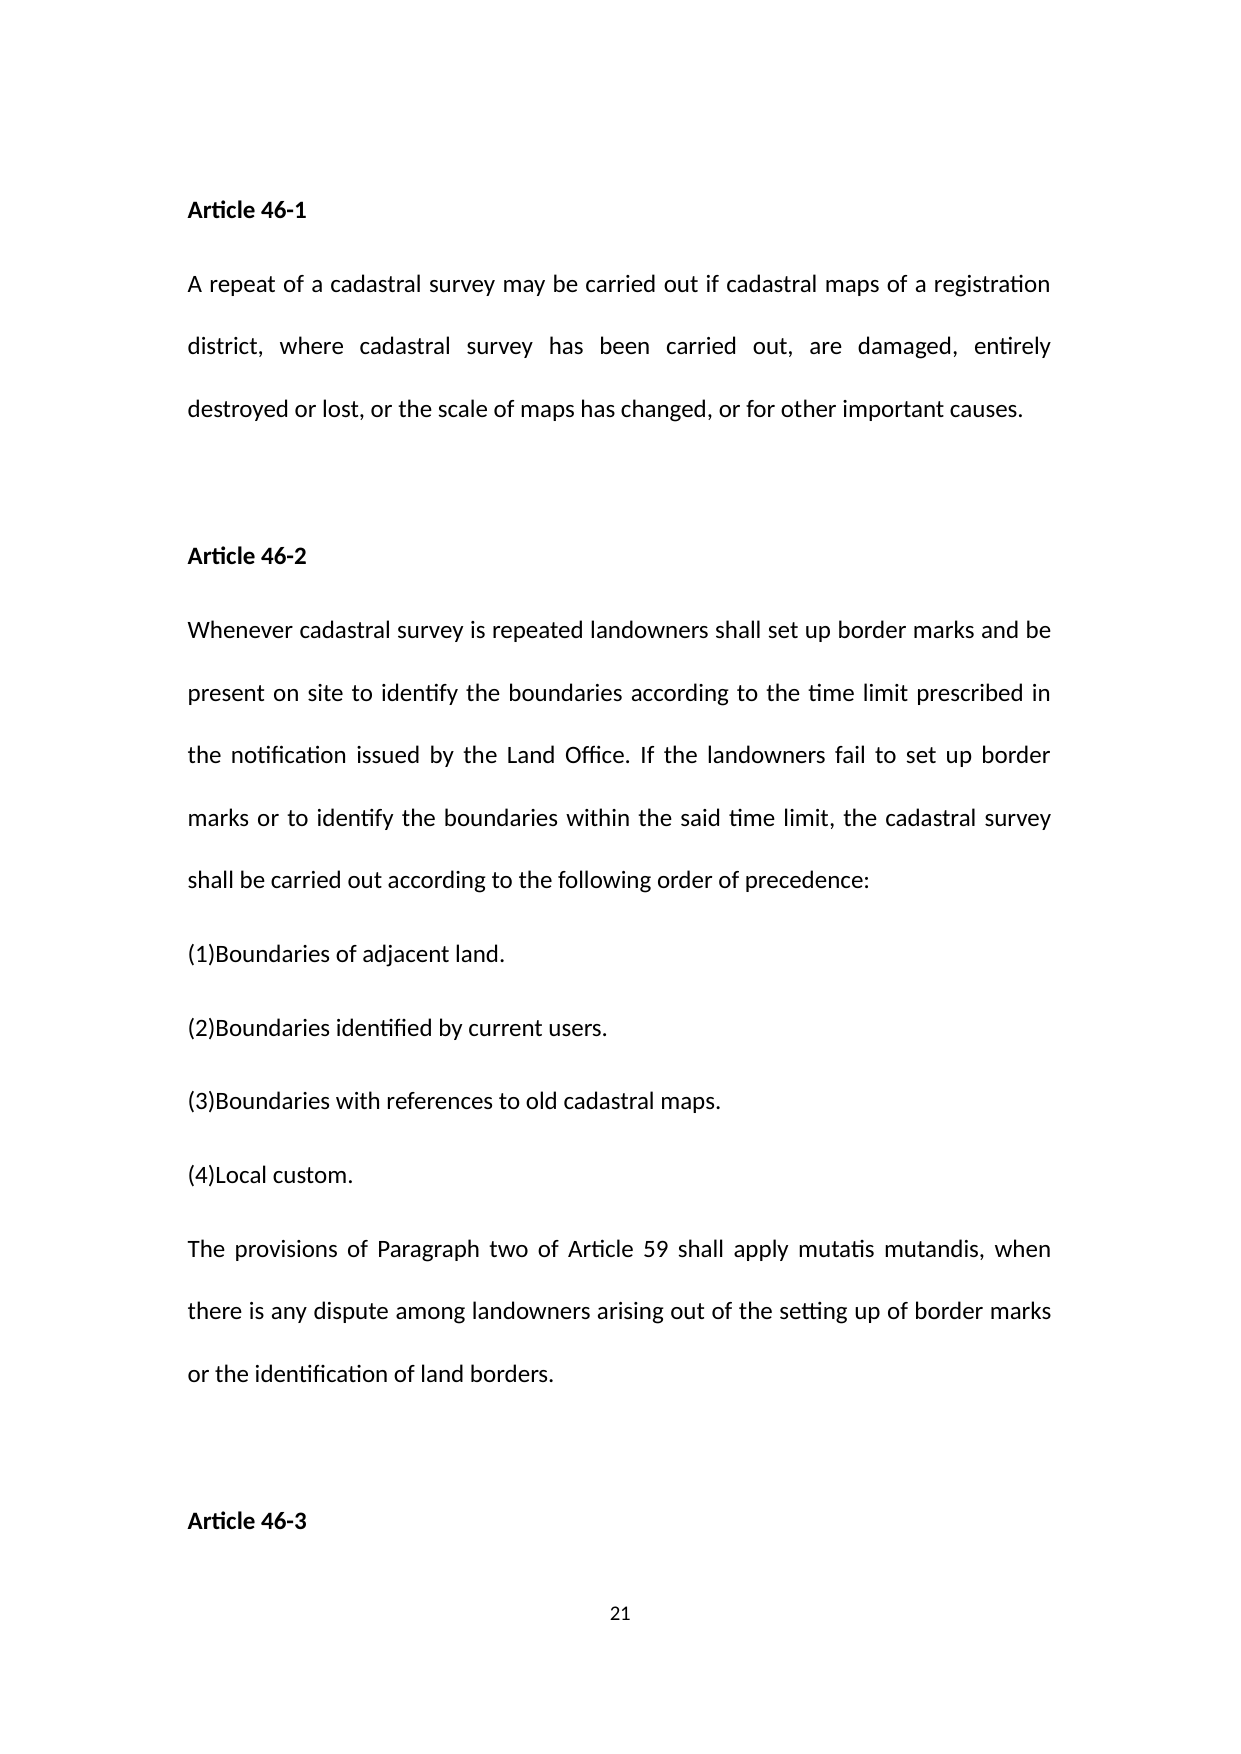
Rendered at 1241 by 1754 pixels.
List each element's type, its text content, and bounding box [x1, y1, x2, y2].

text (1)Boundaries of adjacent land. [187, 912, 1053, 974]
text (3)Boundaries with references to old cadastral maps. [187, 1059, 1053, 1122]
text Article 46-2 [187, 514, 1053, 577]
text (2)Boundaries identified by current users. [187, 985, 1053, 1048]
text The provisions of Paragraph two of Article 59 shall apply mutatis mutandis, when there is any dispute among landowners arising out of the setting up of border marks or the identification of land borders. [187, 1207, 1053, 1394]
text Article 46-3 [187, 1479, 1053, 1542]
text Whenever cadastral survey is repeated landowners shall set up border marks and be present on site to identify the boundaries according to the time limit prescribed in the notification issued by the Land Office. If the landowners fail to set up border marks or to identify the boundaries within the said time limit, the cadastral survey shall be carried out according to the following order of precedence: [187, 588, 1053, 900]
text A repeat of a cadastral survey may be carried out if cadastral maps of a registration district, where cadastral survey has been carried out, are damaged, entirely destroyed or lost, or the scale of maps has changed, or for other important causes. [187, 242, 1053, 429]
text (4)Local custom. [187, 1133, 1053, 1195]
text Article 46-1 [187, 168, 1053, 230]
